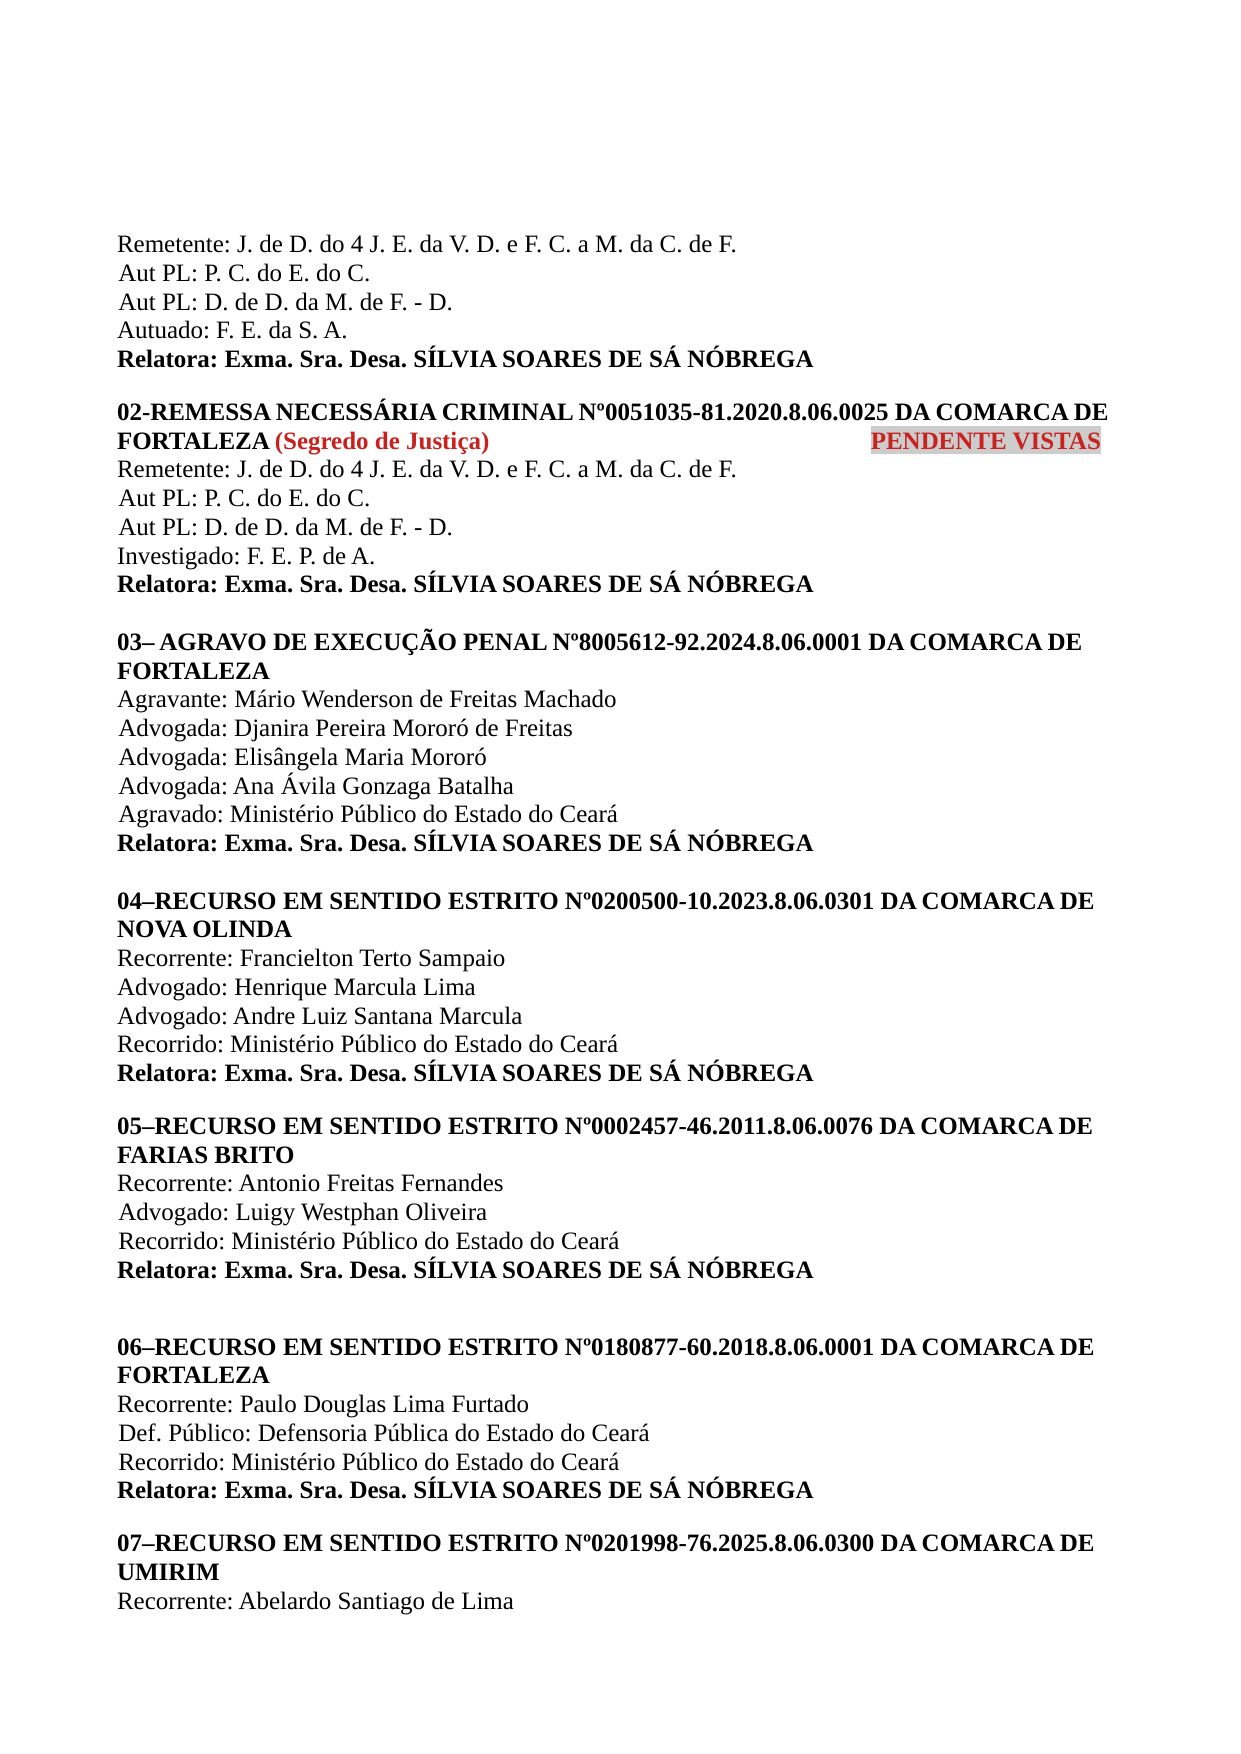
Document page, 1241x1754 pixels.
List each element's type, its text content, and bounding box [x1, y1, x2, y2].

text Remetente: J. de D. do 4 J. E. da V. D. e F. C. a M. da C. de F. [117, 454, 1122, 483]
text Relatora: Exma. Sra. Desa. SÍLVIA SOARES DE SÁ NÓBREGA [117, 1475, 1122, 1504]
text Recorrente: Antonio Freitas Fernandes [117, 1168, 1122, 1197]
text Aut PL: P. C. do E. do C. [118, 483, 1122, 512]
text Advogada: Elisângela Maria Mororó [118, 742, 1122, 771]
text Recorrente: Paulo Douglas Lima Furtado [117, 1389, 1122, 1418]
text 05–RECURSO EM SENTIDO ESTRITO Nº0002457-46.2011.8.06.0076 DA COMARCA DE FARIAS BRITO [117, 1111, 1122, 1168]
text Remetente: J. de D. do 4 J. E. da V. D. e F. C. a M. da C. de F. [117, 229, 1122, 258]
text Advogada: Ana Ávila Gonzaga Batalha [118, 771, 1122, 799]
text Recorrido: Ministério Público do Estado do Ceará [118, 1447, 1122, 1475]
text 07–RECURSO EM SENTIDO ESTRITO Nº0201998-76.2025.8.06.0300 DA COMARCA DE UMIRIM [117, 1528, 1122, 1586]
text 06–RECURSO EM SENTIDO ESTRITO Nº0180877-60.2018.8.06.0001 DA COMARCA DE FORTALEZA [117, 1332, 1122, 1389]
text Relatora: Exma. Sra. Desa. SÍLVIA SOARES DE SÁ NÓBREGA [117, 344, 1122, 373]
text Advogado: Henrique Marcula Lima [117, 972, 1122, 1001]
text 02-REMESSA NECESSÁRIA CRIMINAL Nº0051035-81.2020.8.06.0025 DA COMARCA DE FORTALEZA (Segredo de Justiça) PENDENTE VISTAS [117, 397, 1122, 454]
text Recorrido: Ministério Público do Estado do Ceará [117, 1029, 1122, 1058]
text Recorrente: Francielton Terto Sampaio [117, 943, 1122, 972]
text Advogado: Andre Luiz Santana Marcula [117, 1001, 1122, 1029]
text Agravante: Mário Wenderson de Freitas Machado [117, 684, 1122, 713]
text Advogada: Djanira Pereira Mororó de Freitas [118, 713, 1122, 742]
text Investigado: F. E. P. de A. [117, 541, 1122, 569]
text Autuado: F. E. da S. A. [117, 315, 1122, 344]
text Agravado: Ministério Público do Estado do Ceará [118, 799, 1122, 828]
text 03– AGRAVO DE EXECUÇÃO PENAL Nº8005612-92.2024.8.06.0001 DA COMARCA DE FORTALEZA [117, 627, 1122, 684]
text Relatora: Exma. Sra. Desa. SÍLVIA SOARES DE SÁ NÓBREGA [117, 1255, 1122, 1283]
text Aut PL: P. C. do E. do C. [118, 258, 1122, 287]
text 04–RECURSO EM SENTIDO ESTRITO Nº0200500-10.2023.8.06.0301 DA COMARCA DE NOVA OLINDA [117, 886, 1122, 943]
text Relatora: Exma. Sra. Desa. SÍLVIA SOARES DE SÁ NÓBREGA [117, 828, 1122, 857]
text Aut PL: D. de D. da M. de F. - D. [118, 512, 1122, 541]
text Recorrente: Abelardo Santiago de Lima [117, 1586, 1122, 1614]
text Advogado: Luigy Westphan Oliveira [118, 1197, 1122, 1226]
text Aut PL: D. de D. da M. de F. - D. [118, 287, 1122, 315]
text Def. Público: Defensoria Pública do Estado do Ceará [118, 1418, 1122, 1447]
text Relatora: Exma. Sra. Desa. SÍLVIA SOARES DE SÁ NÓBREGA [117, 569, 1122, 598]
text Relatora: Exma. Sra. Desa. SÍLVIA SOARES DE SÁ NÓBREGA [117, 1058, 1122, 1087]
text Recorrido: Ministério Público do Estado do Ceará [118, 1226, 1122, 1255]
